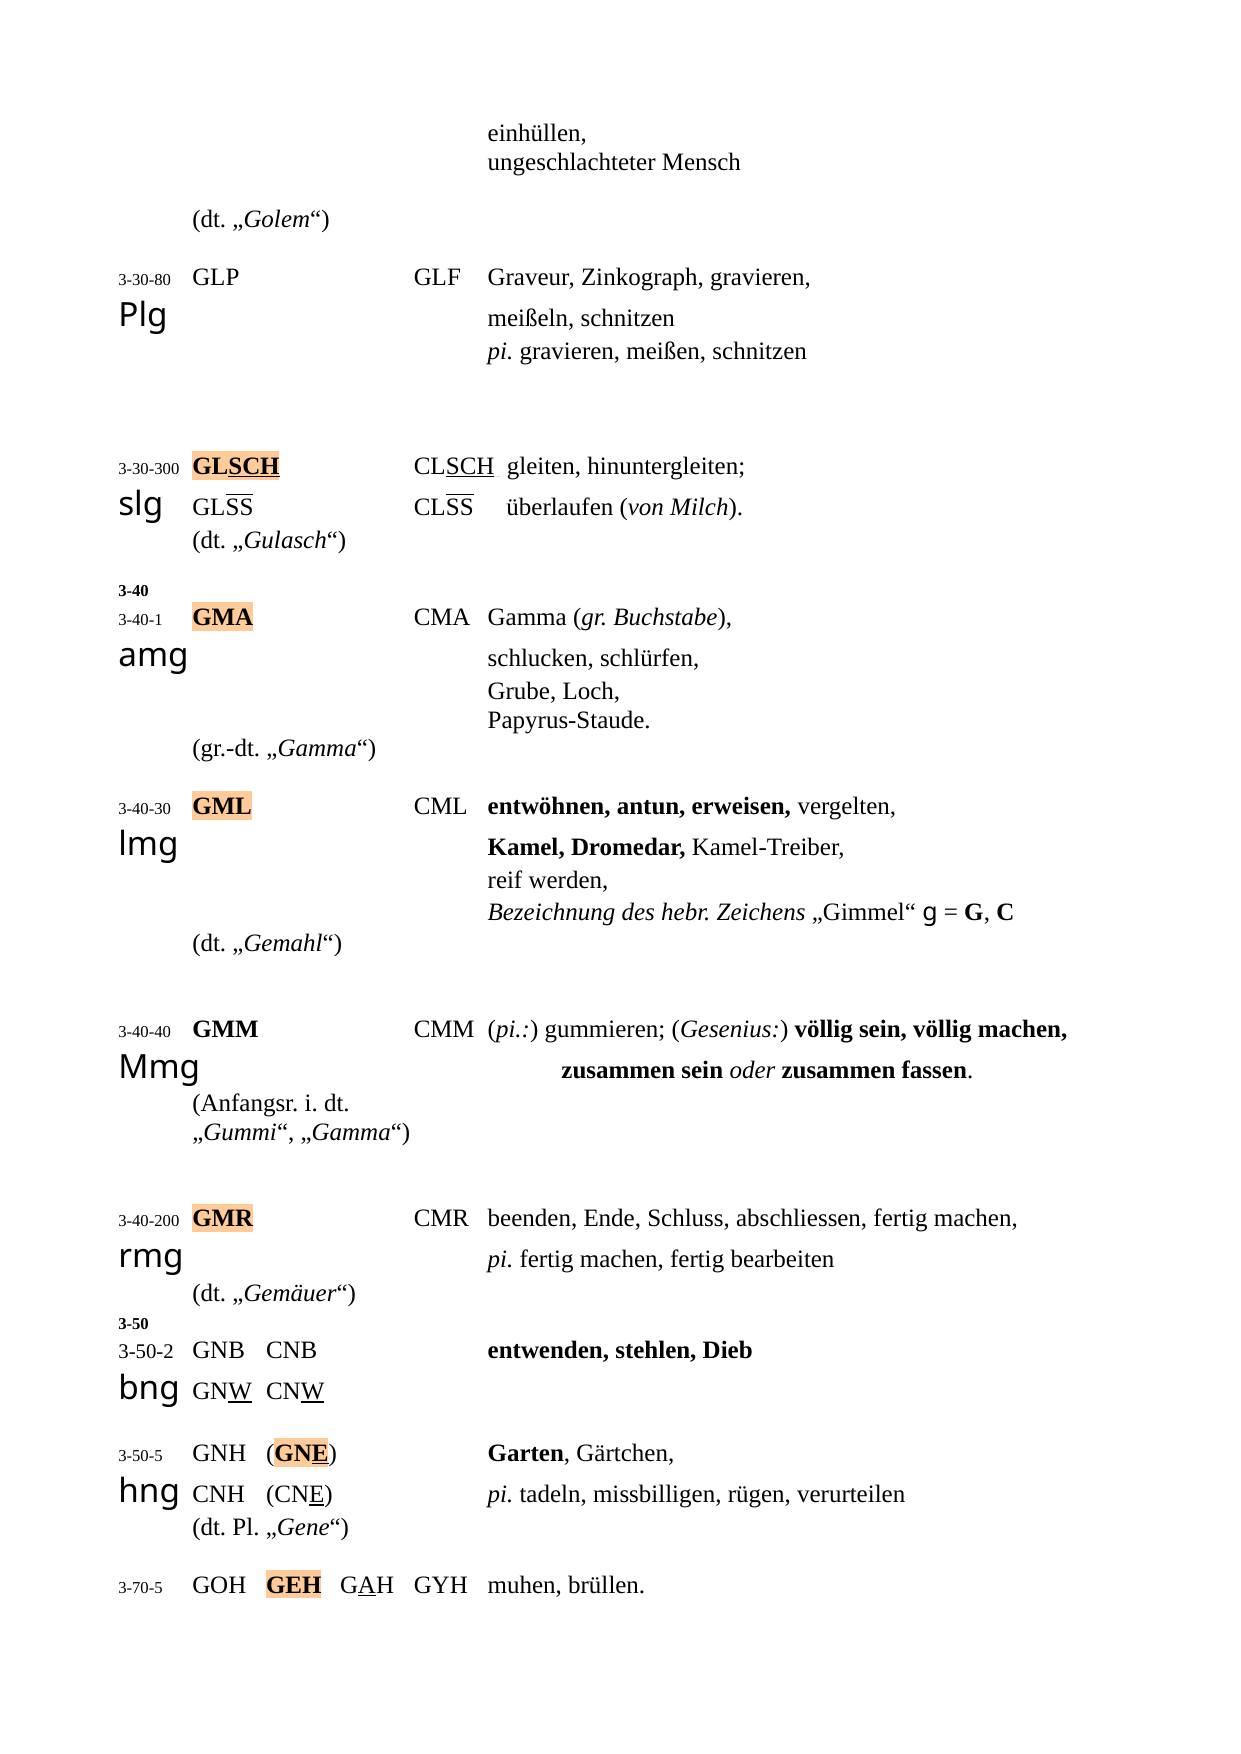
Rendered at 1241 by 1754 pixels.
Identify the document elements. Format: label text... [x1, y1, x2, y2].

text hng CNH (CNE) pi. tadeln, missbilligen, rügen, verurteilen [118, 1467, 1122, 1512]
text 3-40-40 GMM CMM (pi.:) gummieren; (Gesenius:) völlig sein, völlig machen, [118, 1014, 1122, 1043]
text 3-40 [118, 573, 1122, 602]
text einhüllen, [118, 118, 1122, 147]
text 3-30-80 GLP GLF Graveur, Zinkograph, gravieren, [118, 262, 1122, 291]
text Plg meißeln, schnitzen [118, 291, 1122, 336]
text (dt. „Gulasch“) [118, 525, 1122, 554]
text lmg Kamel, Dromedar, Kamel-Treiber, [118, 820, 1122, 865]
text 3-30-300 GLSCH CLSCH gleiten, hinuntergleiten; [118, 451, 1122, 480]
text (gr.-dt. „Gamma“) [118, 733, 1122, 762]
text Grube, Loch, [118, 676, 1122, 705]
text Bezeichnung des hebr. Zeichens „Gimmel“ g = G, C [118, 894, 1122, 928]
text ungeschlachteter Mensch [118, 147, 1122, 176]
text amg schlucken, schlürfen, [118, 631, 1122, 676]
text 3-50-5 GNH (GNE) Garten, Gärtchen, [118, 1438, 1122, 1467]
text (dt. Pl. „Gene“) [118, 1512, 1122, 1541]
text „Gummi“, „Gamma“) [118, 1117, 1122, 1146]
text 3-50 [118, 1306, 1122, 1335]
text slg GLSS CLSS überlaufen (von Milch). [118, 480, 1122, 525]
text 3-70-5 GOH GEH GAH GYH muhen, brüllen. [118, 1570, 1122, 1598]
text rmg pi. fertig machen, fertig bearbeiten [118, 1232, 1122, 1278]
text (dt. „Golem“) [118, 204, 1122, 233]
text Mmg zusammen sein oder zusammen fassen. [118, 1043, 1122, 1088]
text reif werden, [118, 865, 1122, 894]
text bng GNW CNW [118, 1364, 1122, 1409]
text 3-50-2 GNB CNB entwenden, stehlen, Dieb [118, 1335, 1122, 1364]
text (Anfangsr. i. dt. [118, 1088, 1122, 1117]
text (dt. „Gemäuer“) [118, 1278, 1122, 1306]
text 3-40-30 GML CML entwöhnen, antun, erweisen, vergelten, [118, 791, 1122, 820]
text 3-40-1 GMA CMA Gamma (gr. Buchstabe), [118, 602, 1122, 631]
text Papyrus-Staude. [118, 705, 1122, 733]
text (dt. „Gemahl“) [118, 928, 1122, 957]
text 3-40-200 GMR CMR beenden, Ende, Schluss, abschliessen, fertig machen, [118, 1203, 1122, 1232]
text pi. gravieren, meißen, schnitzen [118, 336, 1122, 365]
